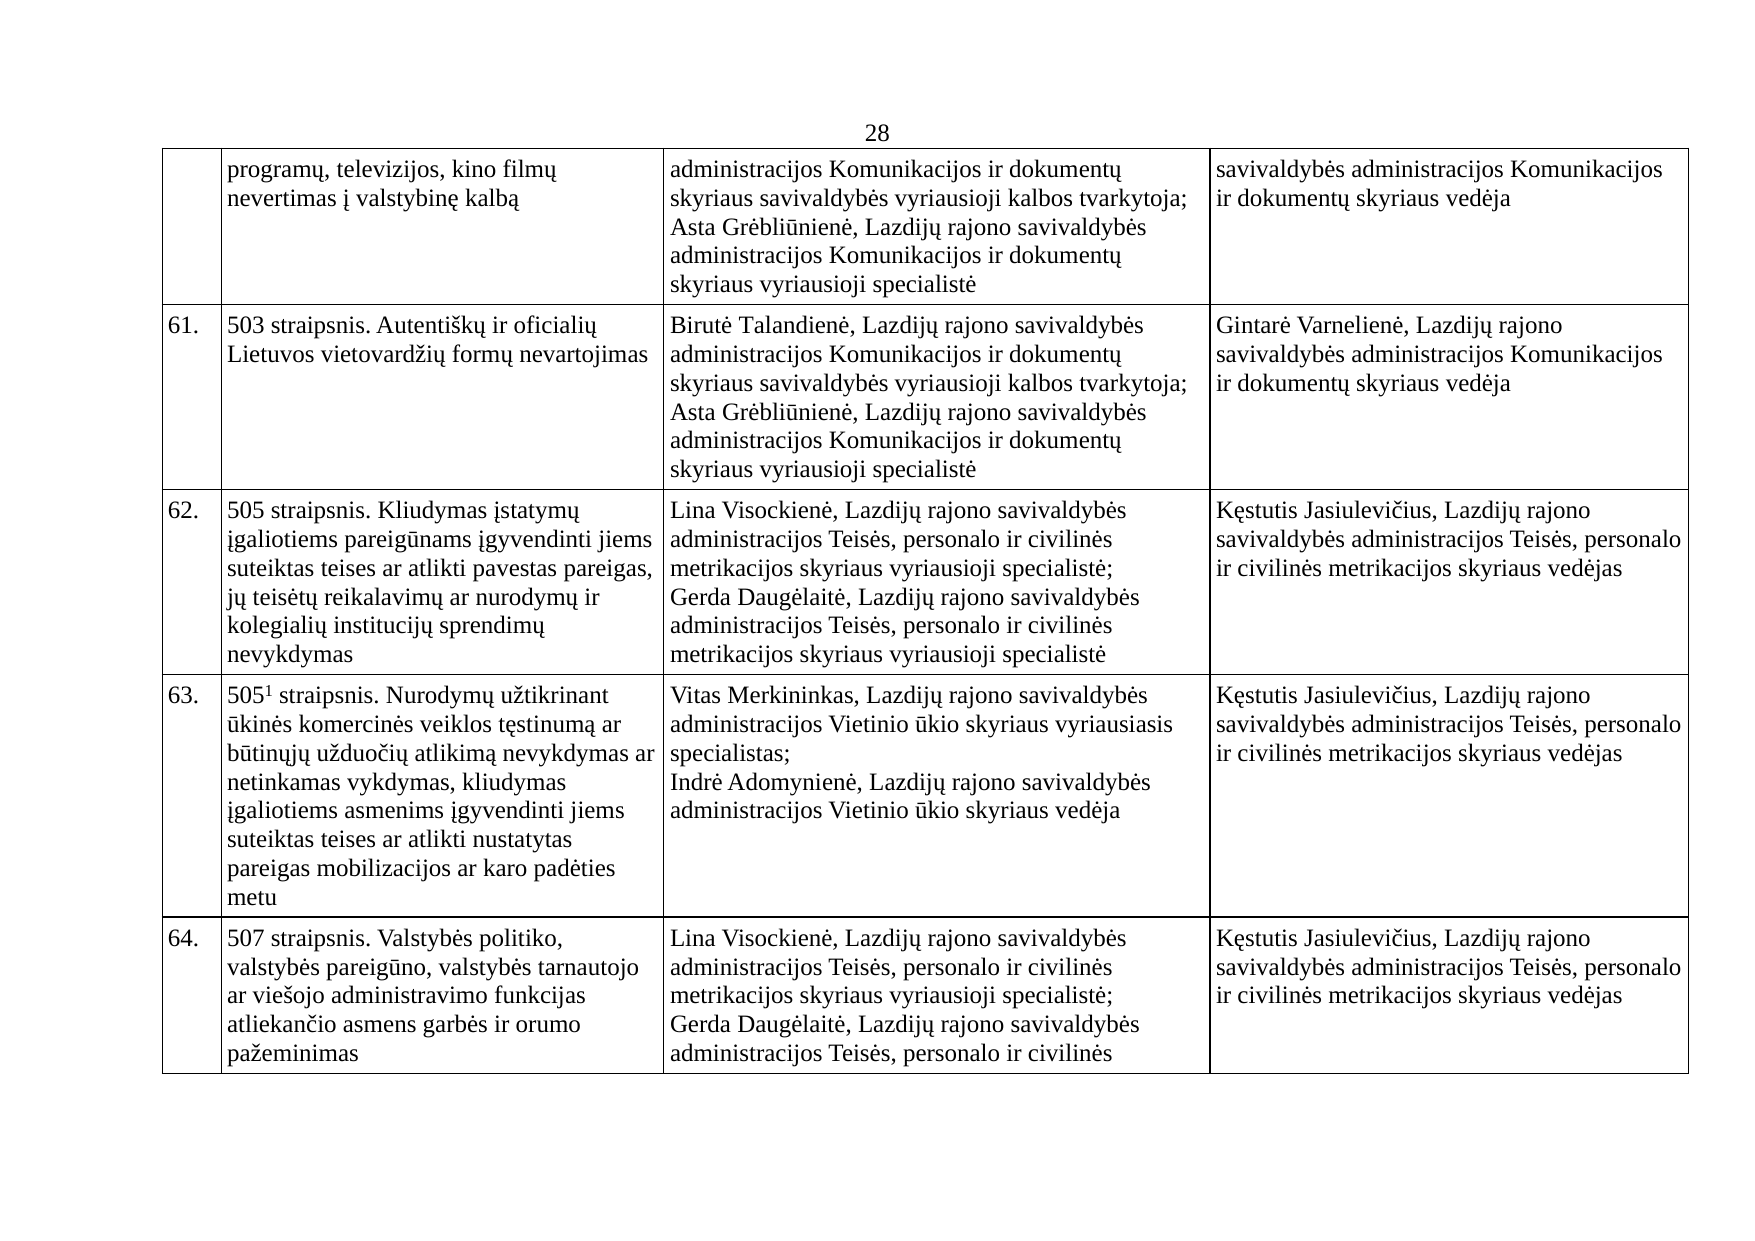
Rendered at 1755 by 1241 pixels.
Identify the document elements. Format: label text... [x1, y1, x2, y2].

table_cell 62. [163, 490, 221, 674]
table_cell [163, 149, 221, 304]
table_cell 63. [163, 675, 221, 916]
table_cell Kęstutis Jasiulevičius, Lazdijų rajono savivaldybės administracijos Teisės, personalo ir civilinės metrikacijos skyriaus vedėjas [1211, 675, 1688, 916]
table_cell administracijos Komunikacijos ir dokumentų skyriaus savivaldybės vyriausioji kalbos tvarkytoja; Asta Grėbliūnienė, Lazdijų rajono savivaldybės administracijos Komunikacijos ir dokumentų skyriaus vyriausioji specialistė [664, 149, 1209, 304]
table_cell 505 straipsnis. Kliudymas įstatymų įgaliotiems pareigūnams įgyvendinti jiems suteiktas teises ar atlikti pavestas pareigas, jų teisėtų reikalavimų ar nurodymų ir kolegialių institucijų sprendimų nevykdymas [222, 490, 663, 674]
table_cell savivaldybės administracijos Komunikacijos ir dokumentų skyriaus vedėja [1211, 149, 1688, 304]
table_cell Kęstutis Jasiulevičius, Lazdijų rajono savivaldybės administracijos Teisės, personalo ir civilinės metrikacijos skyriaus vedėjas [1211, 490, 1688, 674]
table_cell Lina Visockienė, Lazdijų rajono savivaldybės administracijos Teisės, personalo ir civilinės metrikacijos skyriaus vyriausioji specialistė; Gerda Daugėlaitė, Lazdijų rajono savivaldybės administracijos Teisės, personalo ir civilinės metrikacijos skyriaus vyriausioji specialistė [664, 490, 1209, 674]
table_cell Kęstutis Jasiulevičius, Lazdijų rajono savivaldybės administracijos Teisės, personalo ir civilinės metrikacijos skyriaus vedėjas [1211, 918, 1688, 1073]
table_cell 64. [163, 918, 221, 1073]
table_cell 503 straipsnis. Autentiškų ir oficialių Lietuvos vietovardžių formų nevartojimas [222, 305, 663, 489]
table_cell Birutė Talandienė, Lazdijų rajono savivaldybės administracijos Komunikacijos ir dokumentų skyriaus savivaldybės vyriausioji kalbos tvarkytoja; Asta Grėbliūnienė, Lazdijų rajono savivaldybės administracijos Komunikacijos ir dokumentų skyriaus vyriausioji specialistė [664, 305, 1209, 489]
table_cell Lina Visockienė, Lazdijų rajono savivaldybės administracijos Teisės, personalo ir civilinės metrikacijos skyriaus vyriausioji specialistė; Gerda Daugėlaitė, Lazdijų rajono savivaldybės administracijos Teisės, personalo ir civilinės [664, 918, 1209, 1073]
table_cell 507 straipsnis. Valstybės politiko, valstybės pareigūno, valstybės tarnautojo ar viešojo administravimo funkcijas atliekančio asmens garbės ir orumo pažeminimas [222, 918, 663, 1073]
table_cell 61. [163, 305, 221, 489]
table_cell 5051 straipsnis. Nurodymų užtikrinant ūkinės komercinės veiklos tęstinumą ar būtinųjų užduočių atlikimą nevykdymas ar netinkamas vykdymas, kliudymas įgaliotiems asmenims įgyvendinti jiems suteiktas teises ar atlikti nustatytas pareigas mobilizacijos ar karo padėties metu [222, 675, 663, 916]
table_cell programų, televizijos, kino filmų nevertimas į valstybinę kalbą [222, 149, 663, 304]
table_cell Gintarė Varnelienė, Lazdijų rajono savivaldybės administracijos Komunikacijos ir dokumentų skyriaus vedėja [1211, 305, 1688, 489]
table_cell Vitas Merkininkas, Lazdijų rajono savivaldybės administracijos Vietinio ūkio skyriaus vyriausiasis specialistas; Indrė Adomynienė, Lazdijų rajono savivaldybės administracijos Vietinio ūkio skyriaus vedėja [664, 675, 1209, 916]
